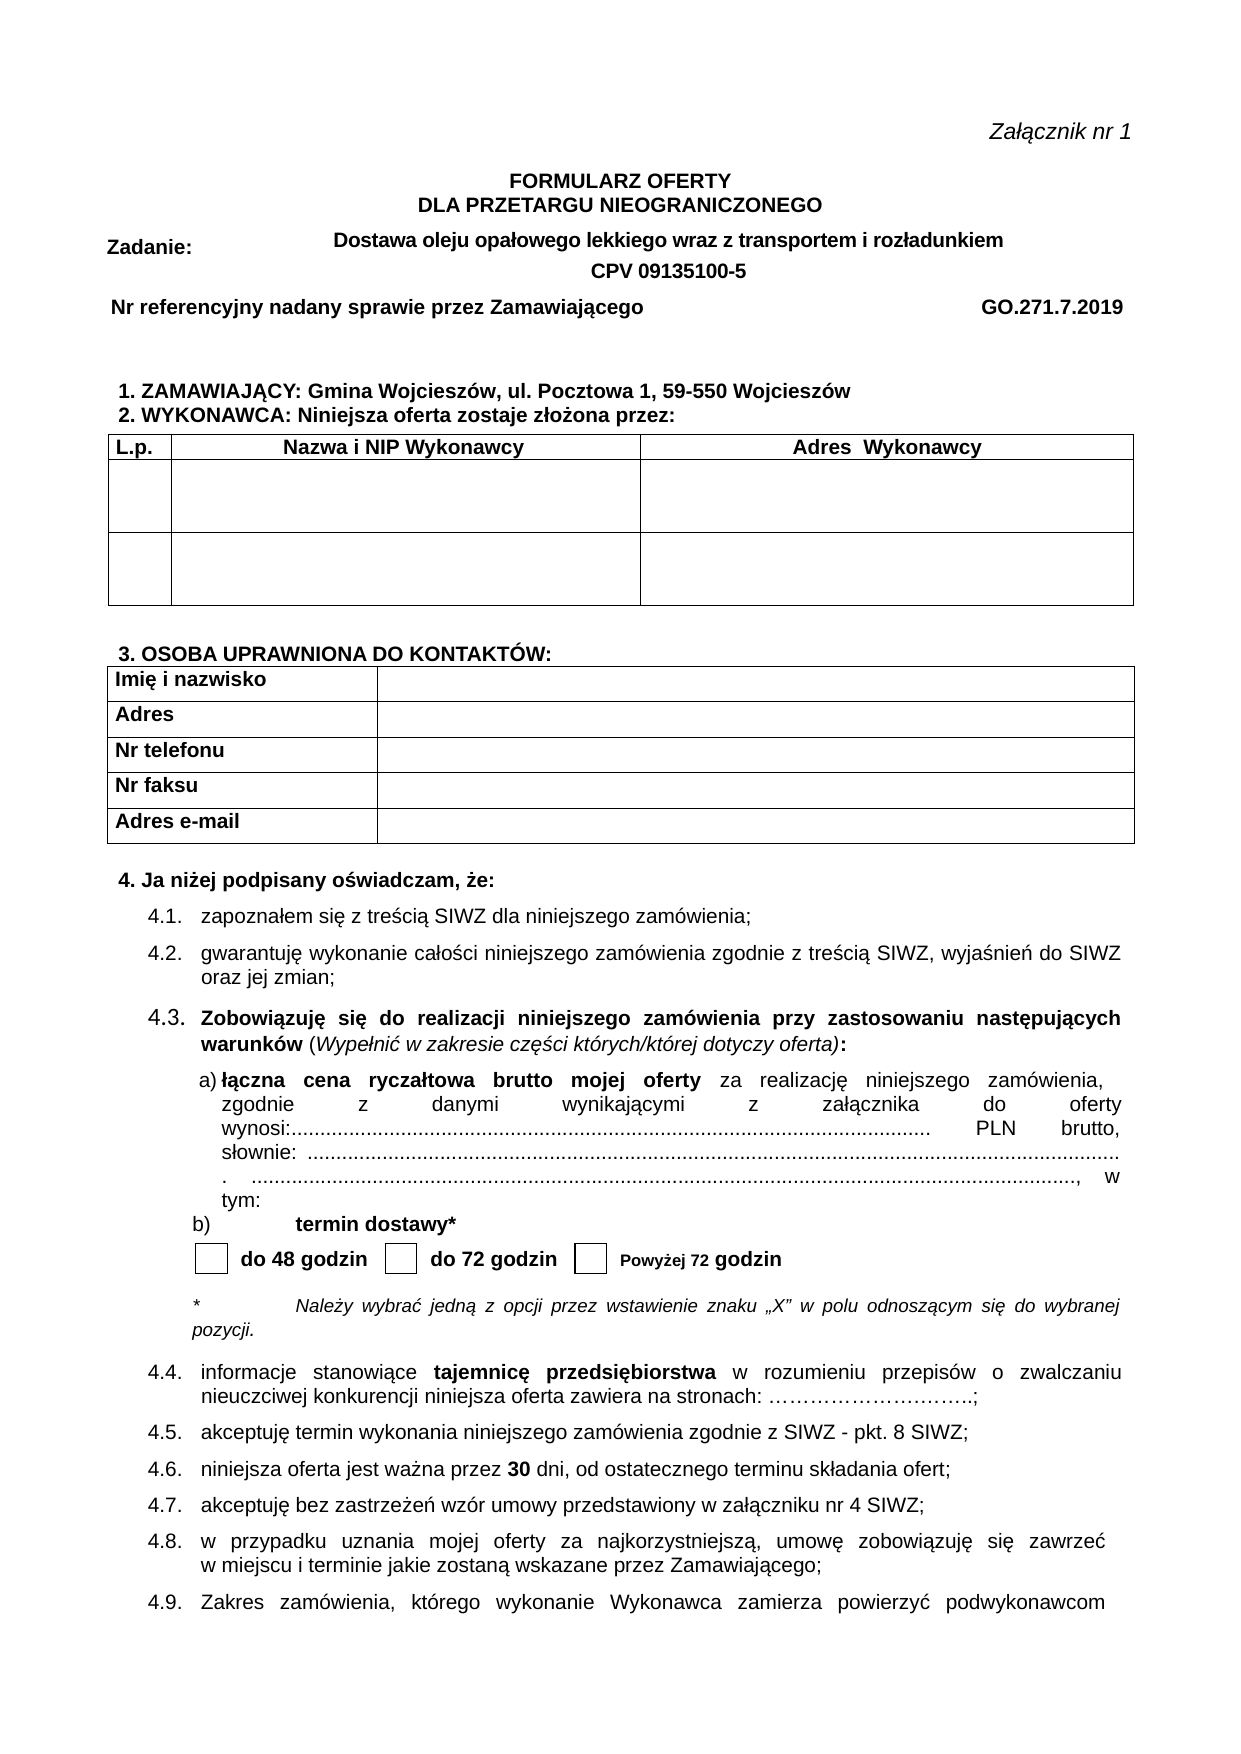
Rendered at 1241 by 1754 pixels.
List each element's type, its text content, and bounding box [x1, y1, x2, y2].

table_header GO.271.7.2019 [793, 295, 1131, 318]
table_cell Adres [108, 702, 377, 737]
list Zakres zamówienia, którego wykonanie Wykonawca zamierza powierzyć podwykonawcom [148, 1590, 1122, 1614]
table_header Imię i nazwisko [108, 667, 377, 701]
table_cell Adres e-mail [108, 809, 377, 843]
table_cell [378, 738, 1134, 772]
table_cell [109, 460, 171, 532]
table_header [386, 1244, 416, 1273]
table_cell [172, 460, 640, 532]
table_cell [793, 319, 1131, 342]
table_header [576, 1244, 606, 1273]
list niniejsza oferta jest ważna przez 30 dni, od ostatecznego terminu składania ofert; [148, 1456, 1122, 1480]
table_header Zadanie: [99, 228, 212, 282]
text * Należy wybrać jedną z opcji przez wstawienie znaku „X” w polu odnoszącym się do wybranej pozycji. [192, 1295, 1122, 1341]
table_header [378, 667, 1134, 701]
table_header L.p. [109, 435, 171, 459]
table_header Adres Wykonawcy [641, 435, 1133, 459]
table_cell [109, 533, 171, 605]
text DLA PRZETARGU NIEOGRANICZONEGO [118, 192, 1122, 216]
text Załącznik nr 1 [118, 118, 1134, 144]
table_cell [172, 533, 640, 605]
list w przypadku uznania mojej oferty za najkorzystniejszą, umowę zobowiązuję się zawrzeć w miejscu i terminie jakie zostaną wskazane przez Zamawiającego; [148, 1529, 1122, 1577]
table_cell Nr telefonu [108, 738, 377, 772]
text 1. ZAMAWIAJĄCY: Gmina Wojcieszów, ul. Pocztowa 1, 59-550 Wojcieszów [118, 379, 1122, 403]
table_header do 48 godzin [228, 1243, 385, 1273]
table_cell [378, 702, 1134, 737]
table_cell [641, 533, 1133, 605]
text FORMULARZ OFERTY [118, 168, 1122, 192]
text 4. Ja niżej podpisany oświadczam, że: [118, 868, 1122, 892]
table_cell [103, 319, 793, 342]
table_header Dostawa oleju opałowego lekkiego wraz z transportem i rozładunkiem CPV 09135100-5 [212, 228, 1133, 282]
table_header Nr referencyjny nadany sprawie przez Zamawiającego [103, 295, 793, 318]
table_cell [378, 809, 1134, 843]
text a) łączna cena ryczałtowa brutto mojej oferty za realizację niniejszego zamówienia, zgodnie z danymi wynikającymi z załącznika do oferty wynosi:............................................................................................................... PLN brutto, słownie: .............................................................................................................................................. ..............................................................................................................................................., w tym: [198, 1068, 1122, 1212]
list akceptuję termin wykonania niniejszego zamówienia zgodnie z SIWZ - pkt. 8 SIWZ; [148, 1420, 1122, 1444]
list gwarantuję wykonanie całości niniejszego zamówienia zgodnie z treścią SIWZ, wyjaśnień do SIWZ oraz jej zmian; [148, 941, 1122, 989]
table_cell Nr faksu [108, 773, 377, 807]
list Zobowiązuję się do realizacji niniejszego zamówienia przy zastosowaniu następujących warunków (Wypełnić w zakresie części których/której dotyczy oferta): [148, 1001, 1122, 1056]
table_header [196, 1244, 227, 1273]
list akceptuję bez zastrzeżeń wzór umowy przedstawiony w załączniku nr 4 SIWZ; [148, 1493, 1122, 1517]
text 3. OSOBA UPRAWNIONA DO KONTAKTÓW: [118, 642, 1122, 666]
table_header Powyżej 72 godzin [607, 1243, 841, 1273]
list informacje stanowiące tajemnicę przedsiębiorstwa w rozumieniu przepisów o zwalczaniu nieuczciwej konkurencji niniejsza oferta zawiera na stronach: ………………….……..; [148, 1359, 1122, 1407]
list zapoznałem się z treścią SIWZ dla niniejszego zamówienia; [148, 904, 1122, 928]
table_cell [378, 773, 1134, 807]
text 2. WYKONAWCA: Niniejsza oferta zostaje złożona przez: [118, 403, 1122, 427]
text b) termin dostawy* [192, 1212, 1122, 1236]
table_cell [641, 460, 1133, 532]
table_header Nazwa i NIP Wykonawcy [172, 435, 640, 459]
table_header do 72 godzin [417, 1243, 574, 1273]
